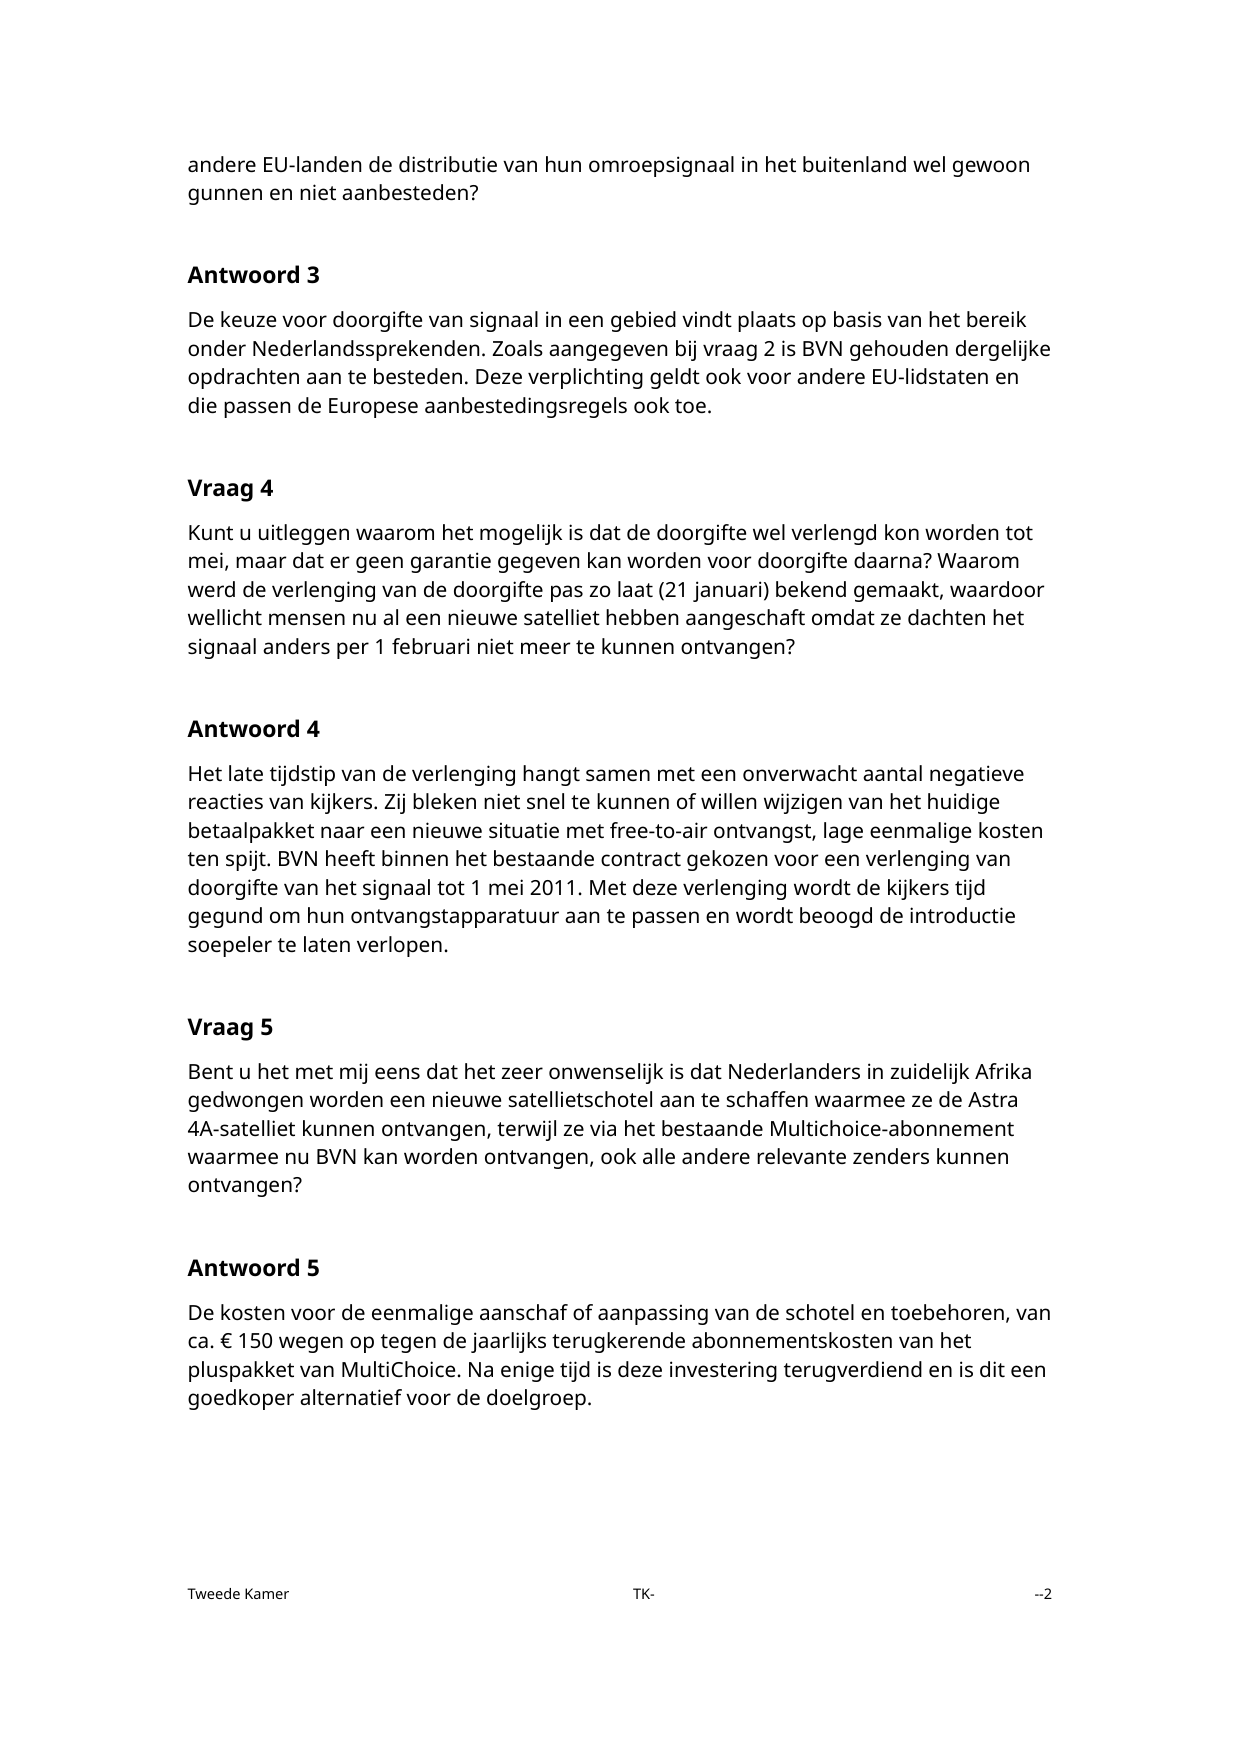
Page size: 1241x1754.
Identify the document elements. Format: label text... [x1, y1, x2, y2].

subtitle Vraag 5 [187, 1039, 1053, 1070]
text De keuze voor doorgifte van signaal in een gebied vindt plaats op basis van het bereik onder Nederlandssprekenden. Zoals aangegeven bij vraag 2 is BVN gehouden dergelijke opdrachten aan te besteden. Deze verplichting geldt ook voor andere EU-lidstaten en die passen de Europese aanbestedingsregels ook toe. [187, 334, 1053, 448]
text Het late tijdstip van de verlenging hangt samen met een onverwacht aantal negatieve reacties van kijkers. Zij bleken niet snel te kunnen of willen wijzigen van het huidige betaalpakket naar een nieuwe situatie met free-to-air ontvangst, lage eenmalige kosten ten spijt. BVN heeft binnen het bestaande contract gekozen voor een verlenging van doorgifte van het signaal tot 1 mei 2011. Met deze verlenging wordt de kijkers tijd gegund om hun ontvangstapparatuur aan te passen en wordt beoogd de introductie soepeler te laten verlopen. [187, 787, 1053, 987]
subtitle Antwoord 4 [187, 741, 1053, 772]
subtitle Antwoord 5 [187, 1280, 1053, 1311]
subtitle Antwoord 3 [187, 288, 1053, 319]
text Bent u het met mij eens dat het zeer onwenselijk is dat Nederlanders in zuidelijk Afrika gedwongen worden een nieuwe satellietschotel aan te schaffen waarmee ze de Astra 4A-satelliet kunnen ontvangen, terwijl ze via het bestaande Multichoice-abonnement waarmee nu BVN kan worden ontvangen, ook alle andere relevante zenders kunnen ontvangen? [187, 1085, 1053, 1227]
text Kan de distributie van dit signaal niet gewoon gegund worden aan partijen met een aantoonbaar groot bereik onder Nederlanders in de betreffende landen? Klopt het dat andere EU-landen de distributie van hun omroepsignaal in het buitenland wel gewoon gunnen en niet aanbesteden? [187, 150, 1053, 235]
text De kosten voor de eenmalige aanschaf of aanpassing van de schotel en toebehoren, van ca. € 150 wegen op tegen de jaarlijks terugkerende abonnementskosten van het pluspakket van MultiChoice. Na enige tijd is deze investering terugverdiend en is dit een goedkoper alternatief voor de doelgroep. [187, 1326, 1053, 1440]
subtitle Vraag 4 [187, 500, 1053, 532]
text Kunt u uitleggen waarom het mogelijk is dat de doorgifte wel verlengd kon worden tot mei, maar dat er geen garantie gegeven kan worden voor doorgifte daarna? Waarom werd de verlenging van de doorgifte pas zo laat (21 januari) bekend gemaakt, waardoor wellicht mensen nu al een nieuwe satelliet hebben aangeschaft omdat ze dachten het signaal anders per 1 februari niet meer te kunnen ontvangen? [187, 547, 1053, 689]
